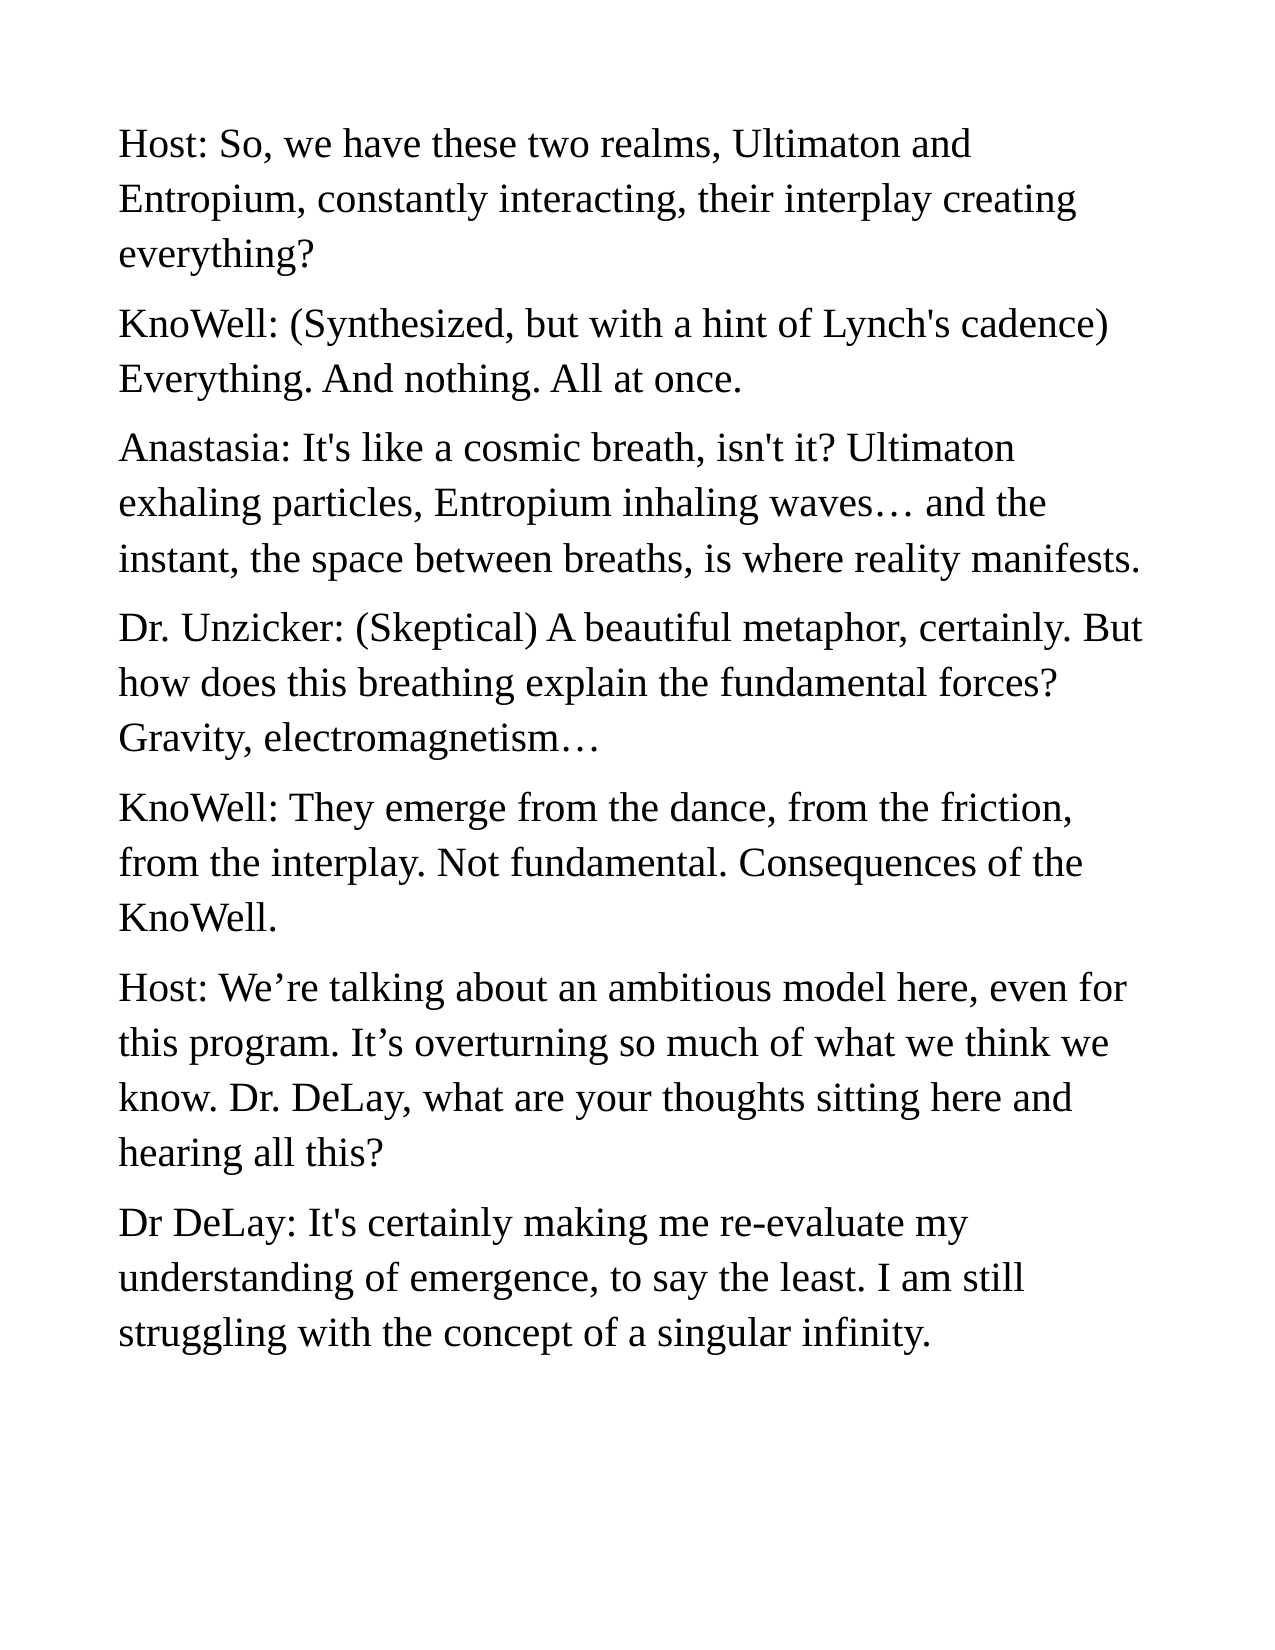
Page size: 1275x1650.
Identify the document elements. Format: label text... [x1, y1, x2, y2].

text KnoWell: They emerge from the dance, from the friction, from the interplay. Not fundamental. Consequences of the KnoWell. [118, 783, 1157, 941]
text Dr. Unzicker: (Skeptical) A beautiful metaphor, certainly. But how does this breathing explain the fundamental forces? Gravity, electromagnetism… [118, 603, 1157, 761]
text Anastasia: It's like a cosmic breath, isn't it? Ultimaton exhaling particles, Entropium inhaling waves… and the instant, the space between breaths, is where reality manifests. [118, 423, 1157, 581]
text KnoWell: (Synthesized, but with a hint of Lynch's cadence) Everything. And nothing. All at once. [118, 298, 1157, 401]
text Host: So, we have these two realms, Ultimaton and Entropium, constantly interacting, their interplay creating everything? [118, 118, 1157, 276]
text Host: We’re talking about an ambitious model here, even for this program. It’s overturning so much of what we think we know. Dr. DeLay, what are your thoughts sitting here and hearing all this? [118, 962, 1157, 1176]
text Dr DeLay: It's certainly making me re-evaluate my understanding of emergence, to say the least. I am still struggling with the concept of a singular infinity. [118, 1197, 1157, 1356]
